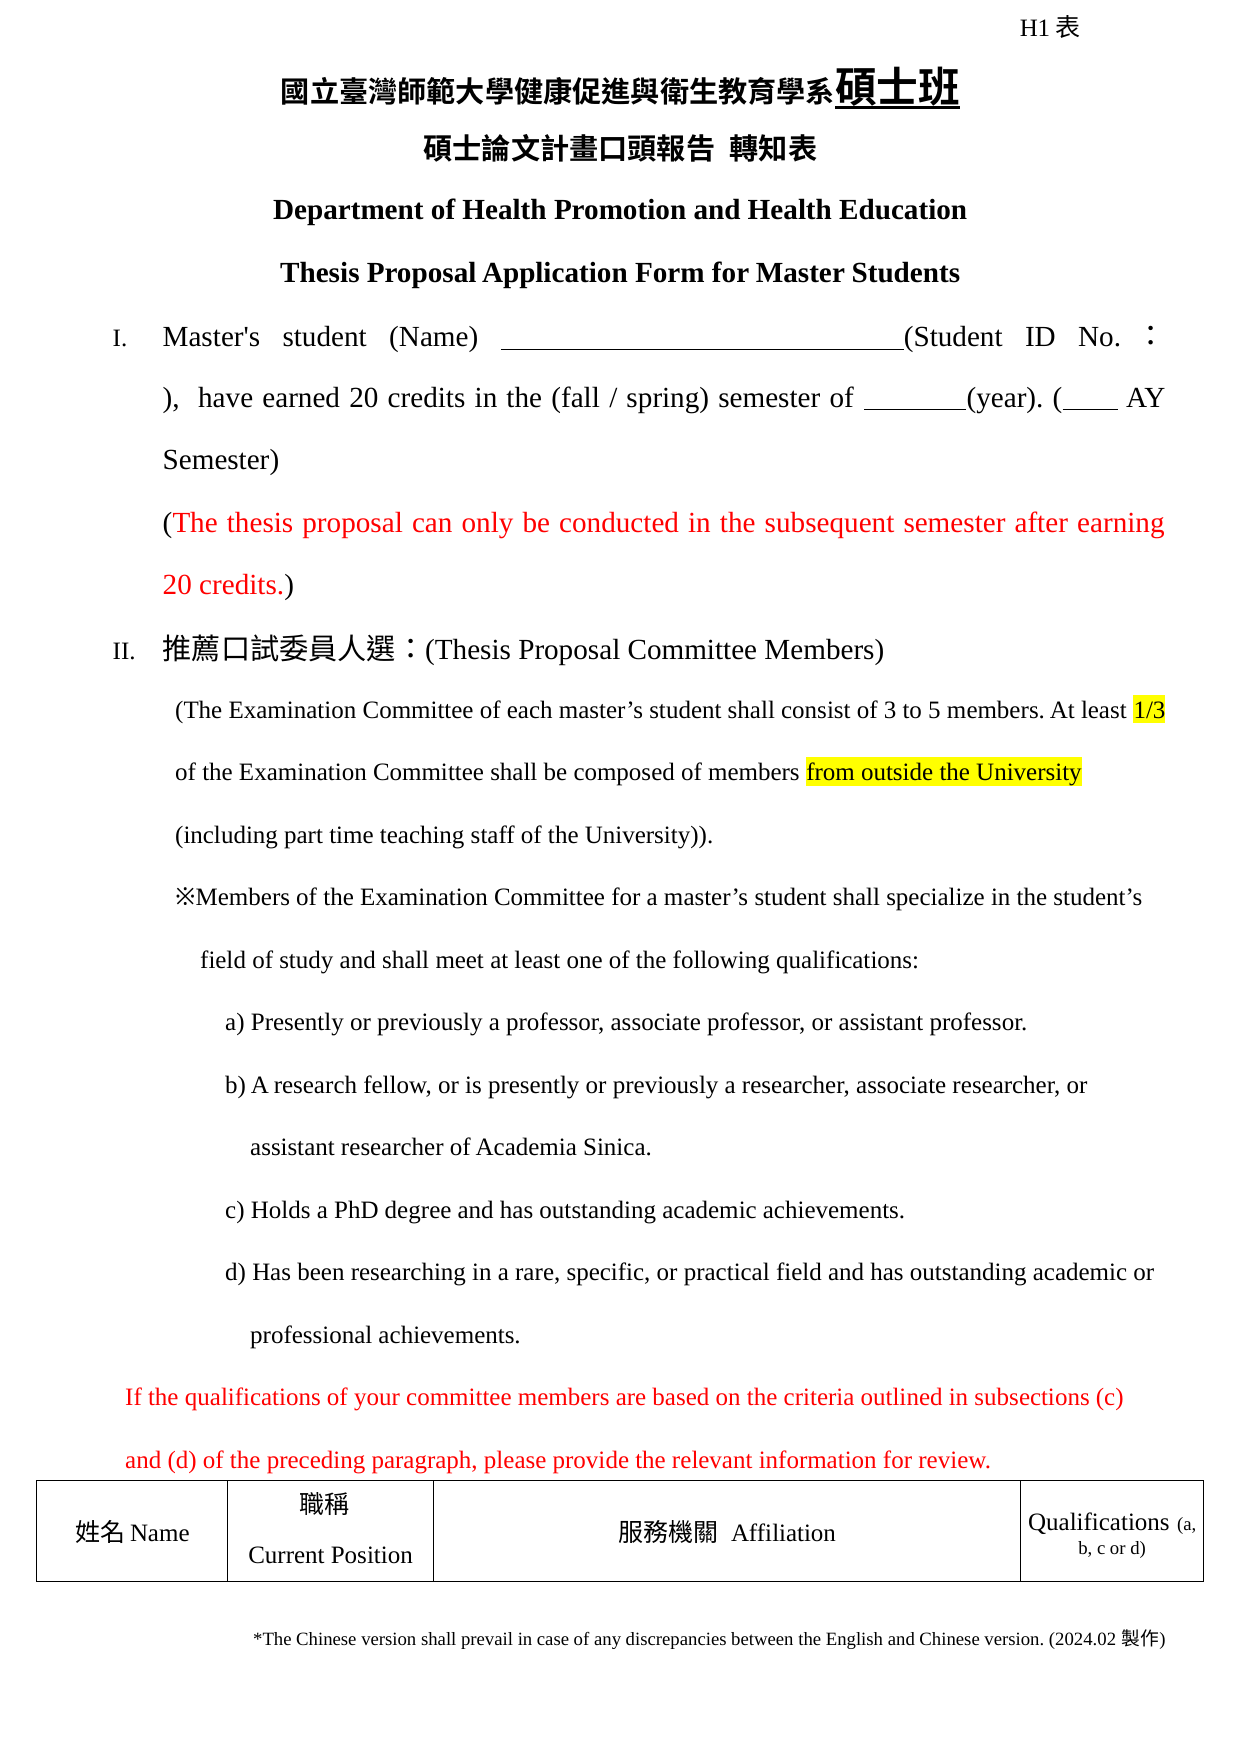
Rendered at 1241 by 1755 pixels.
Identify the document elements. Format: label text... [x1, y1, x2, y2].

text 碩士論文計畫口頭報告 轉知表 [75, 105, 1165, 167]
table_header 服務機關 Affiliation [434, 1481, 1020, 1581]
text a) Presently or previously a professor, associate professor, or assistant professor. [225, 980, 1165, 1042]
text H1表 [1019, 7, 1109, 39]
text b) A research fellow, or is presently or previously a researcher, associate researcher, or assistant researcher of Academia Sinica. [225, 1042, 1165, 1167]
text Thesis Proposal Application Form for Master Students [75, 230, 1165, 292]
text If the qualifications of your committee members are based on the criteria outlined in subsections (c) and (d) of the preceding paragraph, please provide the relevant information for review. [125, 1355, 1165, 1480]
table_header 職稱 Current Position [228, 1481, 433, 1581]
text Department of Health Promotion and Health Education [75, 167, 1165, 230]
text (The thesis proposal can only be conducted in the subsequent semester after earning 20 credits.) [162, 480, 1165, 605]
text c) Holds a PhD degree and has outstanding academic achievements. [225, 1167, 1165, 1230]
text d) Has been researching in a rare, specific, or practical field and has outstanding academic or professional achievements. [225, 1230, 1165, 1355]
list 推薦口試委員人選：(Thesis Proposal Committee Members) [112, 605, 1165, 667]
text (The Examination Committee of each master’s student shall consist of 3 to 5 members. At least 1/3 of the Examination Committee shall be composed of members from outside the University (including part time teaching staff of the University)). [175, 667, 1165, 855]
table_header 姓名Name [37, 1481, 227, 1581]
text ※Members of the Examination Committee for a master’s student shall specialize in the student’s field of study and shall meet at least one of the following qualifications: [175, 855, 1165, 980]
text 國立臺灣師範大學健康促進與衛生教育學系碩士班 [75, 0, 1165, 105]
table_header Qualifications (a, b, c or d) [1021, 1481, 1203, 1581]
list Master's student (Name) (Student ID No.： ), have earned 20 credits in the (fall / spring) semester of (year). ( AY Semester) [112, 292, 1165, 480]
